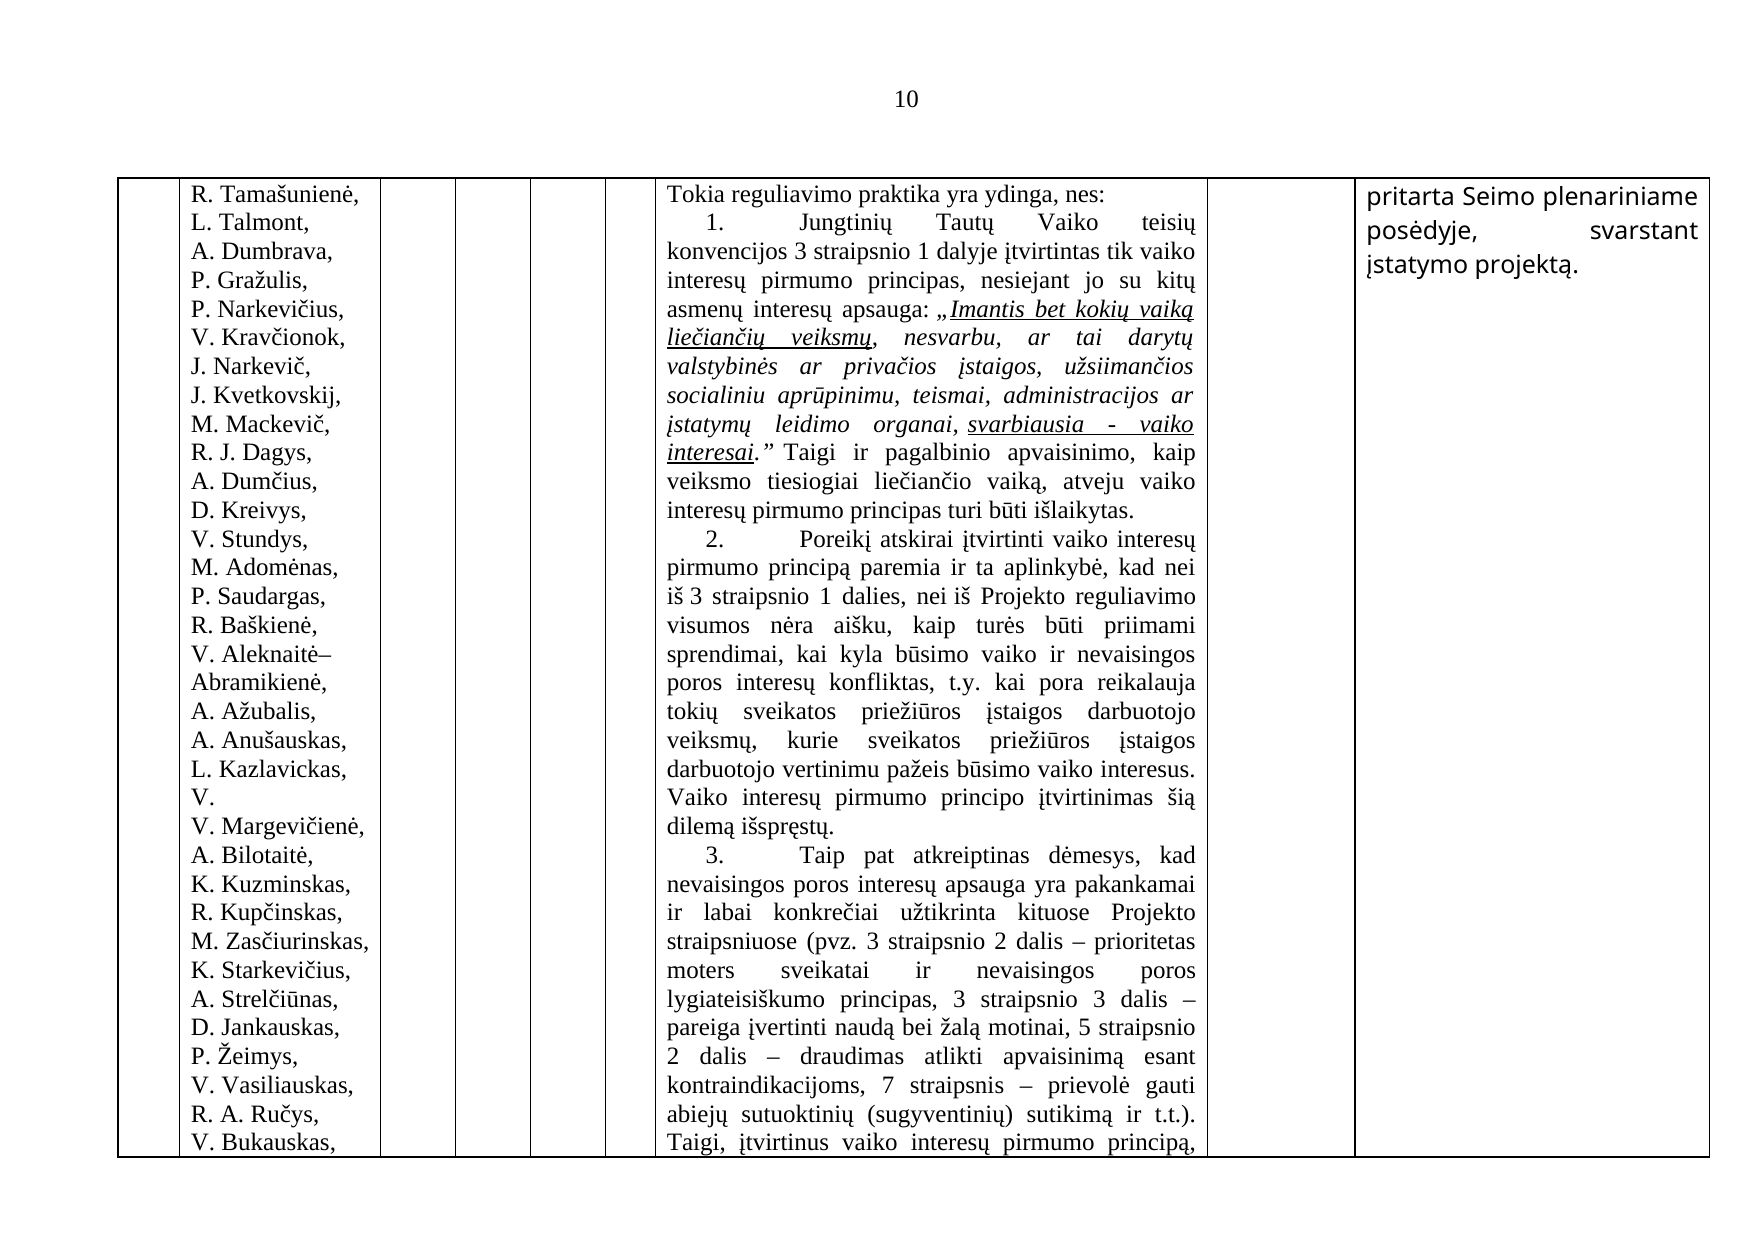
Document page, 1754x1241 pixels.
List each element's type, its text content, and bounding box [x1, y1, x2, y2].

table_cell [531, 179, 605, 1156]
table_cell [381, 179, 455, 1156]
table_cell [1208, 179, 1354, 1156]
table_cell pritarta Seimo plenariniame posėdyje, svarstant įstatymo projektą. [1356, 179, 1709, 1156]
table_cell [119, 179, 179, 1156]
table_cell [606, 179, 655, 1156]
table_cell [456, 179, 530, 1156]
